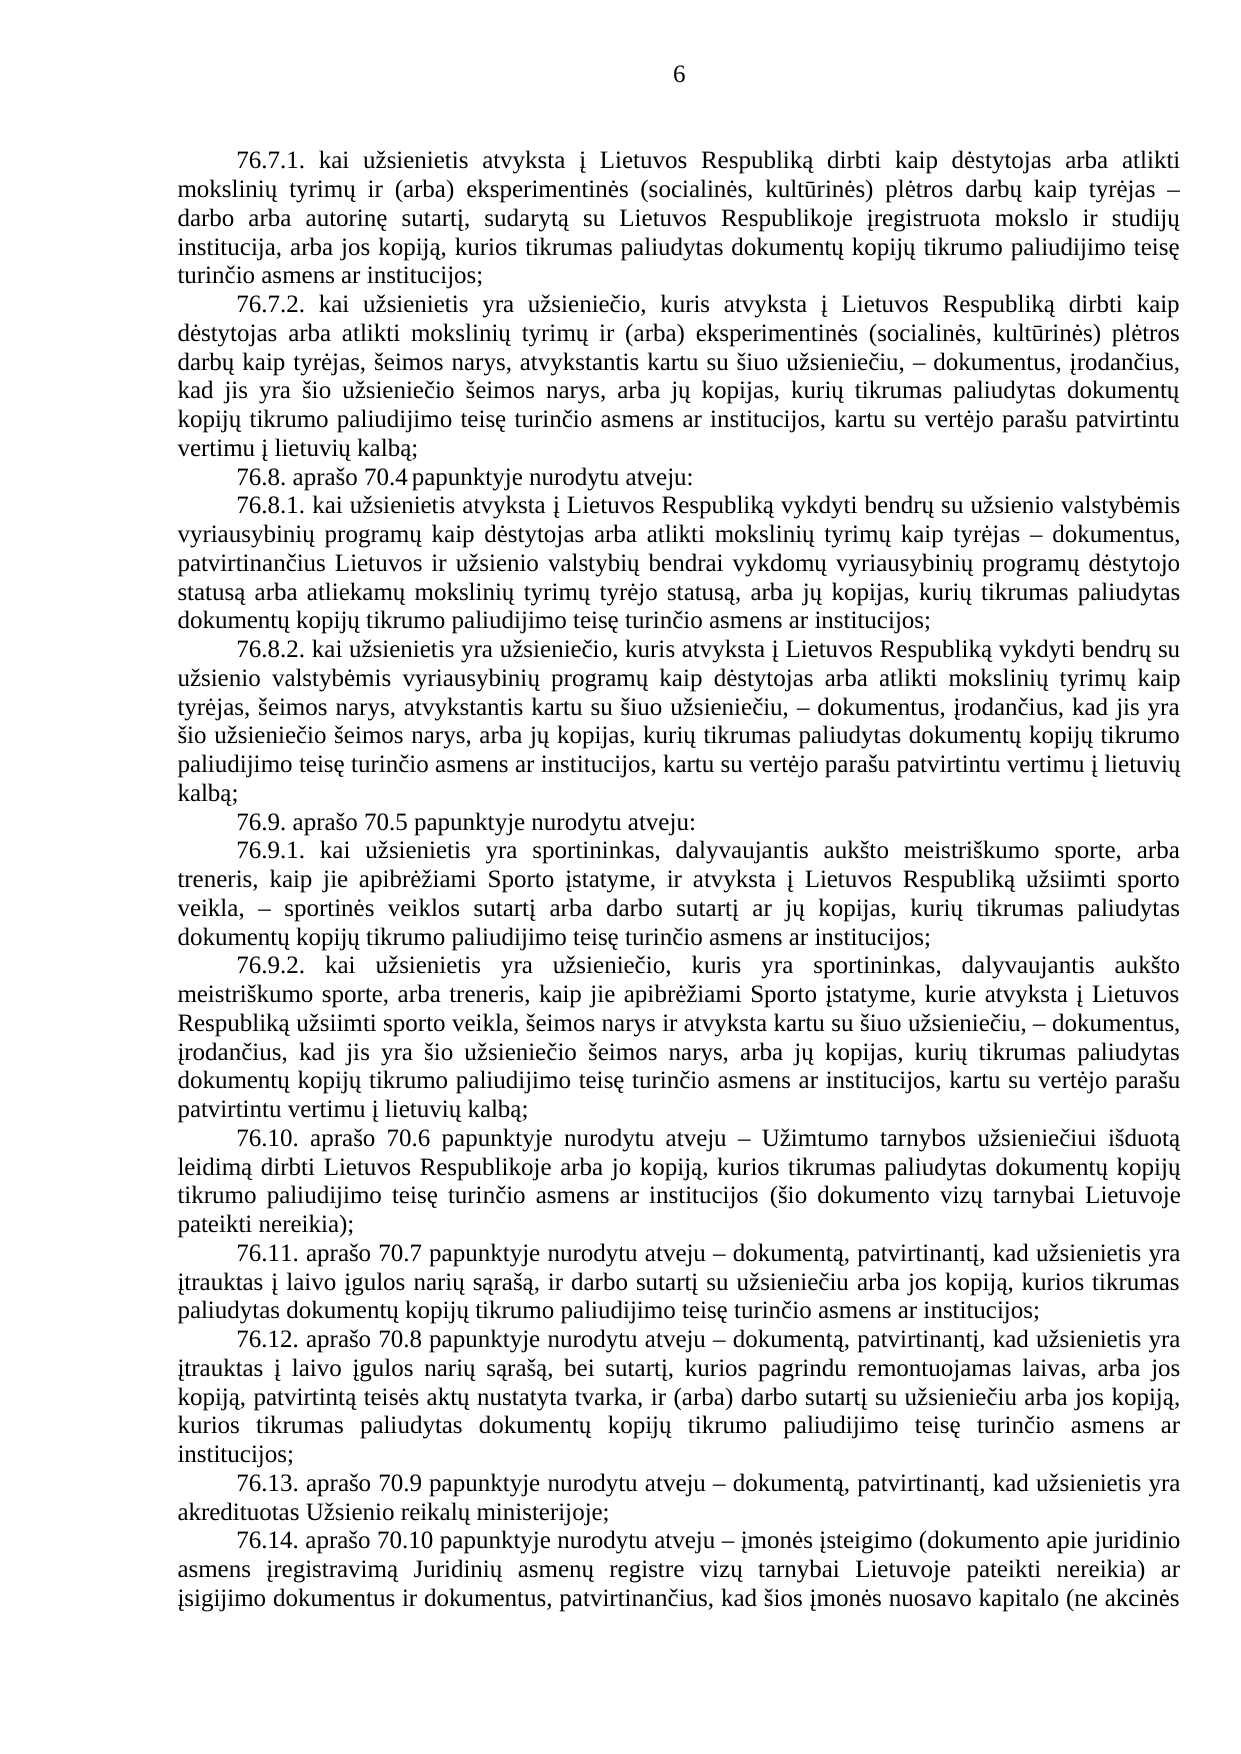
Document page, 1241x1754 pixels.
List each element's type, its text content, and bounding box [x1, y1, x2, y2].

text 76.8.1. kai užsienietis atvyksta į Lietuvos Respubliką vykdyti bendrų su užsienio valstybėmis vyriausybinių programų kaip dėstytojas arba atlikti mokslinių tyrimų kaip tyrėjas – dokumentus, patvirtinančius Lietuvos ir užsienio valstybių bendrai vykdomų vyriausybinių programų dėstytojo statusą arba atliekamų mokslinių tyrimų tyrėjo statusą, arba jų kopijas, kurių tikrumas paliudytas dokumentų kopijų tikrumo paliudijimo teisę turinčio asmens ar institucijos; [177, 490, 1181, 634]
text 76.9.2. kai užsienietis yra užsieniečio, kuris yra sportininkas, dalyvaujantis aukšto meistriškumo sporte, arba treneris, kaip jie apibrėžiami Sporto įstatyme, kurie atvyksta į Lietuvos Respubliką užsiimti sporto veikla, šeimos narys ir atvyksta kartu su šiuo užsieniečiu, – dokumentus, įrodančius, kad jis yra šio užsieniečio šeimos narys, arba jų kopijas, kurių tikrumas paliudytas dokumentų kopijų tikrumo paliudijimo teisę turinčio asmens ar institucijos, kartu su vertėjo parašu patvirtintu vertimu į lietuvių kalbą; [177, 950, 1181, 1123]
text 76.14. aprašo 70.10 papunktyje nurodytu atveju – įmonės įsteigimo (dokumento apie juridinio asmens įregistravimą Juridinių asmenų registre vizų tarnybai Lietuvoje pateikti nereikia) ar įsigijimo dokumentus ir dokumentus, patvirtinančius, kad šios įmonės nuosavo kapitalo (ne akcinės [177, 1525, 1181, 1612]
text 76.10. aprašo 70.6 papunktyje nurodytu atveju – Užimtumo tarnybos užsieniečiui išduotą leidimą dirbti Lietuvos Respublikoje arba jo kopiją, kurios tikrumas paliudytas dokumentų kopijų tikrumo paliudijimo teisę turinčio asmens ar institucijos (šio dokumento vizų tarnybai Lietuvoje pateikti nereikia); [177, 1123, 1181, 1238]
text 76.7.2. kai užsienietis yra užsieniečio, kuris atvyksta į Lietuvos Respubliką dirbti kaip dėstytojas arba atlikti mokslinių tyrimų ir (arba) eksperimentinės (socialinės, kultūrinės) plėtros darbų kaip tyrėjas, šeimos narys, atvykstantis kartu su šiuo užsieniečiu, – dokumentus, įrodančius, kad jis yra šio užsieniečio šeimos narys, arba jų kopijas, kurių tikrumas paliudytas dokumentų kopijų tikrumo paliudijimo teisę turinčio asmens ar institucijos, kartu su vertėjo parašu patvirtintu vertimu į lietuvių kalbą; [177, 289, 1181, 462]
text 76.11. aprašo 70.7 papunktyje nurodytu atveju – dokumentą, patvirtinantį, kad užsienietis yra įtrauktas į laivo įgulos narių sąrašą, ir darbo sutartį su užsieniečiu arba jos kopiją, kurios tikrumas paliudytas dokumentų kopijų tikrumo paliudijimo teisę turinčio asmens ar institucijos; [177, 1238, 1181, 1324]
text 76.12. aprašo 70.8 papunktyje nurodytu atveju – dokumentą, patvirtinantį, kad užsienietis yra įtrauktas į laivo įgulos narių sąrašą, bei sutartį, kurios pagrindu remontuojamas laivas, arba jos kopiją, patvirtintą teisės aktų nustatyta tvarka, ir (arba) darbo sutartį su užsieniečiu arba jos kopiją, kurios tikrumas paliudytas dokumentų kopijų tikrumo paliudijimo teisę turinčio asmens ar institucijos; [177, 1324, 1181, 1468]
text 76.13. aprašo 70.9 papunktyje nurodytu atveju – dokumentą, patvirtinantį, kad užsienietis yra akredituotas Užsienio reikalų ministerijoje; [177, 1468, 1181, 1525]
text 76.9. aprašo 70.5 papunktyje nurodytu atveju: [177, 807, 1181, 835]
text 76.7.1. kai užsienietis atvyksta į Lietuvos Respubliką dirbti kaip dėstytojas arba atlikti mokslinių tyrimų ir (arba) eksperimentinės (socialinės, kultūrinės) plėtros darbų kaip tyrėjas – darbo arba autorinę sutartį, sudarytą su Lietuvos Respublikoje įregistruota mokslo ir studijų institucija, arba jos kopiją, kurios tikrumas paliudytas dokumentų kopijų tikrumo paliudijimo teisę turinčio asmens ar institucijos; [177, 145, 1181, 289]
text 76.8.2. kai užsienietis yra užsieniečio, kuris atvyksta į Lietuvos Respubliką vykdyti bendrų su užsienio valstybėmis vyriausybinių programų kaip dėstytojas arba atlikti mokslinių tyrimų kaip tyrėjas, šeimos narys, atvykstantis kartu su šiuo užsieniečiu, – dokumentus, įrodančius, kad jis yra šio užsieniečio šeimos narys, arba jų kopijas, kurių tikrumas paliudytas dokumentų kopijų tikrumo paliudijimo teisę turinčio asmens ar institucijos, kartu su vertėjo parašu patvirtintu vertimu į lietuvių kalbą; [177, 634, 1181, 807]
text 76.8. aprašo 70.4 papunktyje nurodytu atveju: [177, 462, 1181, 490]
text 76.9.1. kai užsienietis yra sportininkas, dalyvaujantis aukšto meistriškumo sporte, arba treneris, kaip jie apibrėžiami Sporto įstatyme, ir atvyksta į Lietuvos Respubliką užsiimti sporto veikla, – sportinės veiklos sutartį arba darbo sutartį ar jų kopijas, kurių tikrumas paliudytas dokumentų kopijų tikrumo paliudijimo teisę turinčio asmens ar institucijos; [177, 835, 1181, 950]
